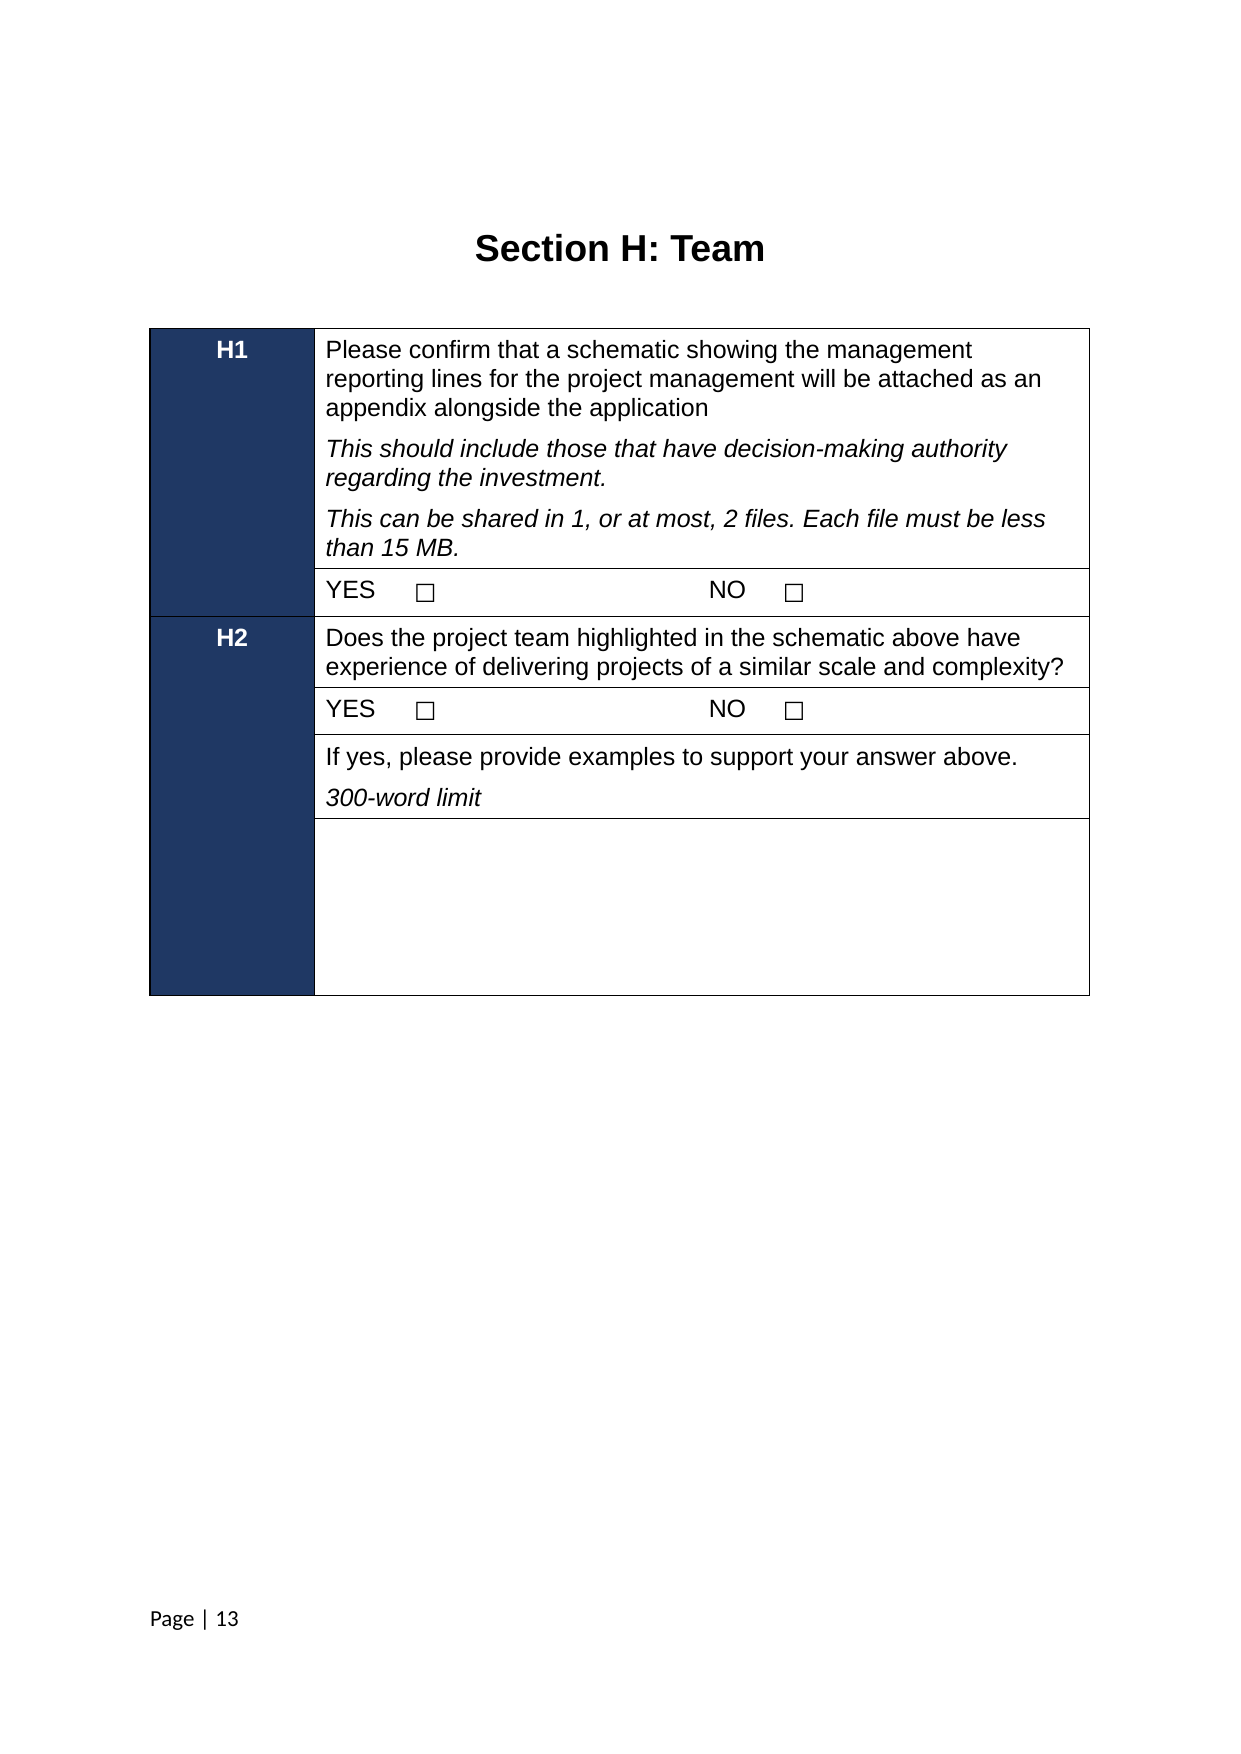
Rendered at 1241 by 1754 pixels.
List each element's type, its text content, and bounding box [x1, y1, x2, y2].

subtitle Section H: Team [150, 226, 1090, 269]
table_cell NO [697, 569, 771, 616]
table_header H1 [151, 329, 314, 616]
table_cell If yes, please provide examples to support your answer above. 300-word limit [315, 735, 1089, 818]
table_cell YES [315, 569, 403, 616]
table_cell Does the project team highlighted in the schematic above have experience of delivering projects of a similar scale and complexity? [315, 617, 1089, 687]
table_cell H2 [151, 617, 314, 995]
table_cell NO [697, 688, 771, 734]
table_cell ☐ [771, 569, 1089, 616]
table_cell ☐ [771, 688, 1089, 734]
table_cell YES [315, 688, 403, 734]
table_cell ☐ [403, 688, 697, 734]
table_cell ☐ [403, 569, 697, 616]
table_cell [315, 819, 1089, 995]
table_header Please confirm that a schematic showing the management reporting lines for the project management will be attached as an appendix alongside the application This should include those that have decision-making authority regarding the investment. This can be shared in 1, or at most, 2 files. Each file must be less than 15 MB. [315, 329, 1089, 568]
